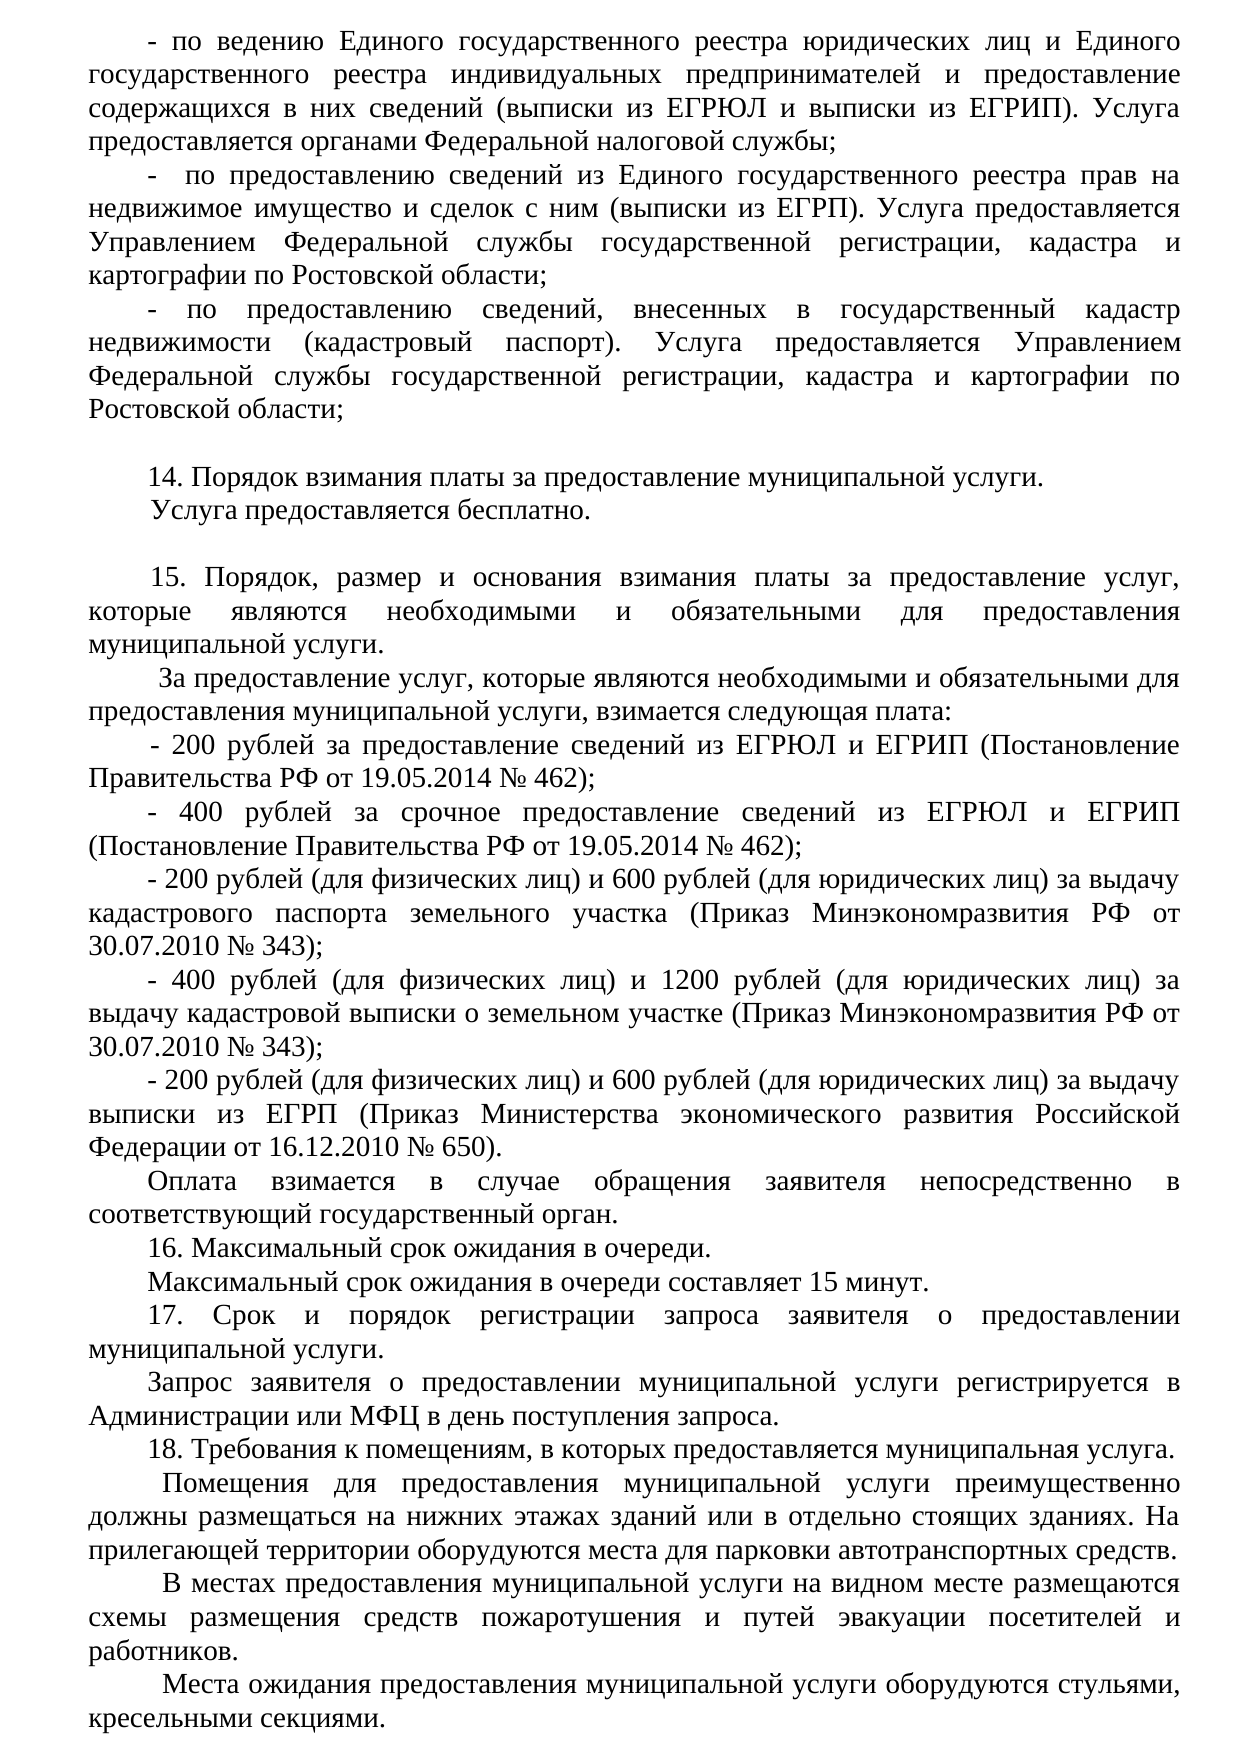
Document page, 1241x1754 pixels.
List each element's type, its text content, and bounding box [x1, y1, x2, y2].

text - 400 рублей за срочное предоставление сведений из ЕГРЮЛ и ЕГРИП (Постановление Правительства РФ от 19.05.2014 № 462); [88, 794, 1181, 861]
text - по ведению Единого государственного реестра юридических лиц и Единого государственного реестра индивидуальных предпринимателей и предоставление содержащихся в них сведений (выписки из ЕГРЮЛ и выписки из ЕГРИП). Услуга предоставляется органами Федеральной налоговой службы; [88, 23, 1181, 157]
text Помещения для предоставления муниципальной услуги преимущественно должны размещаться на нижних этажах зданий или в отдельно стоящих зданиях. На прилегающей территории оборудуются места для парковки автотранспортных средств. [88, 1465, 1181, 1566]
text За предоставление услуг, которые являются необходимыми и обязательными для предоставления муниципальной услуги, взимается следующая плата: [88, 660, 1181, 727]
text Оплата взимается в случае обращения заявителя непосредственно в соответствующий государственный орган. [88, 1163, 1181, 1230]
text - 200 рублей (для физических лиц) и 600 рублей (для юридических лиц) за выдачу кадастрового паспорта земельного участка (Приказ Минэкономразвития РФ от 30.07.2010 № 343); [88, 861, 1181, 962]
text - 200 рублей (для физических лиц) и 600 рублей (для юридических лиц) за выдачу выписки из ЕГРП (Приказ Министерства экономического развития Российской Федерации от 16.12.2010 № 650). [88, 1062, 1181, 1163]
text Услуга предоставляется бесплатно. [88, 492, 1181, 526]
text Запрос заявителя о предоставлении муниципальной услуги регистрируется в Администрации или МФЦ в день поступления запроса. [88, 1364, 1181, 1431]
text - 400 рублей (для физических лиц) и 1200 рублей (для юридических лиц) за выдачу кадастровой выписки о земельном участке (Приказ Минэкономразвития РФ от 30.07.2010 № 343); [88, 962, 1181, 1062]
text 16. Максимальный срок ожидания в очереди. [88, 1230, 1181, 1264]
text 17. Срок и порядок регистрации запроса заявителя о предоставлении муниципальной услуги. [88, 1297, 1181, 1364]
text - 200 рублей за предоставление сведений из ЕГРЮЛ и ЕГРИП (Постановление Правительства РФ от 19.05.2014 № 462); [88, 727, 1181, 794]
text - по предоставлению сведений, внесенных в государственный кадастр недвижимости (кадастровый паспорт). Услуга предоставляется Управлением Федеральной службы государственной регистрации, кадастра и картографии по Ростовской области; [88, 291, 1181, 425]
text Места ожидания предоставления муниципальной услуги оборудуются стульями, кресельными секциями. [88, 1666, 1181, 1733]
text 15. Порядок, размер и основания взимания платы за предоставление услуг, которые являются необходимыми и обязательными для предоставления муниципальной услуги. [88, 559, 1181, 660]
text 14. Порядок взимания платы за предоставление муниципальной услуги. [88, 459, 1181, 492]
text Максимальный срок ожидания в очереди составляет 15 минут. [88, 1264, 1181, 1297]
text - по предоставлению сведений из Единого государственного реестра прав на недвижимое имущество и сделок с ним (выписки из ЕГРП). Услуга предоставляется Управлением Федеральной службы государственной регистрации, кадастра и картографии по Ростовской области; [88, 157, 1181, 291]
text 18. Требования к помещениям, в которых предоставляется муниципальная услуга. [88, 1431, 1181, 1465]
text В местах предоставления муниципальной услуги на видном месте размещаются схемы размещения средств пожаротушения и путей эвакуации посетителей и работников. [88, 1566, 1181, 1666]
